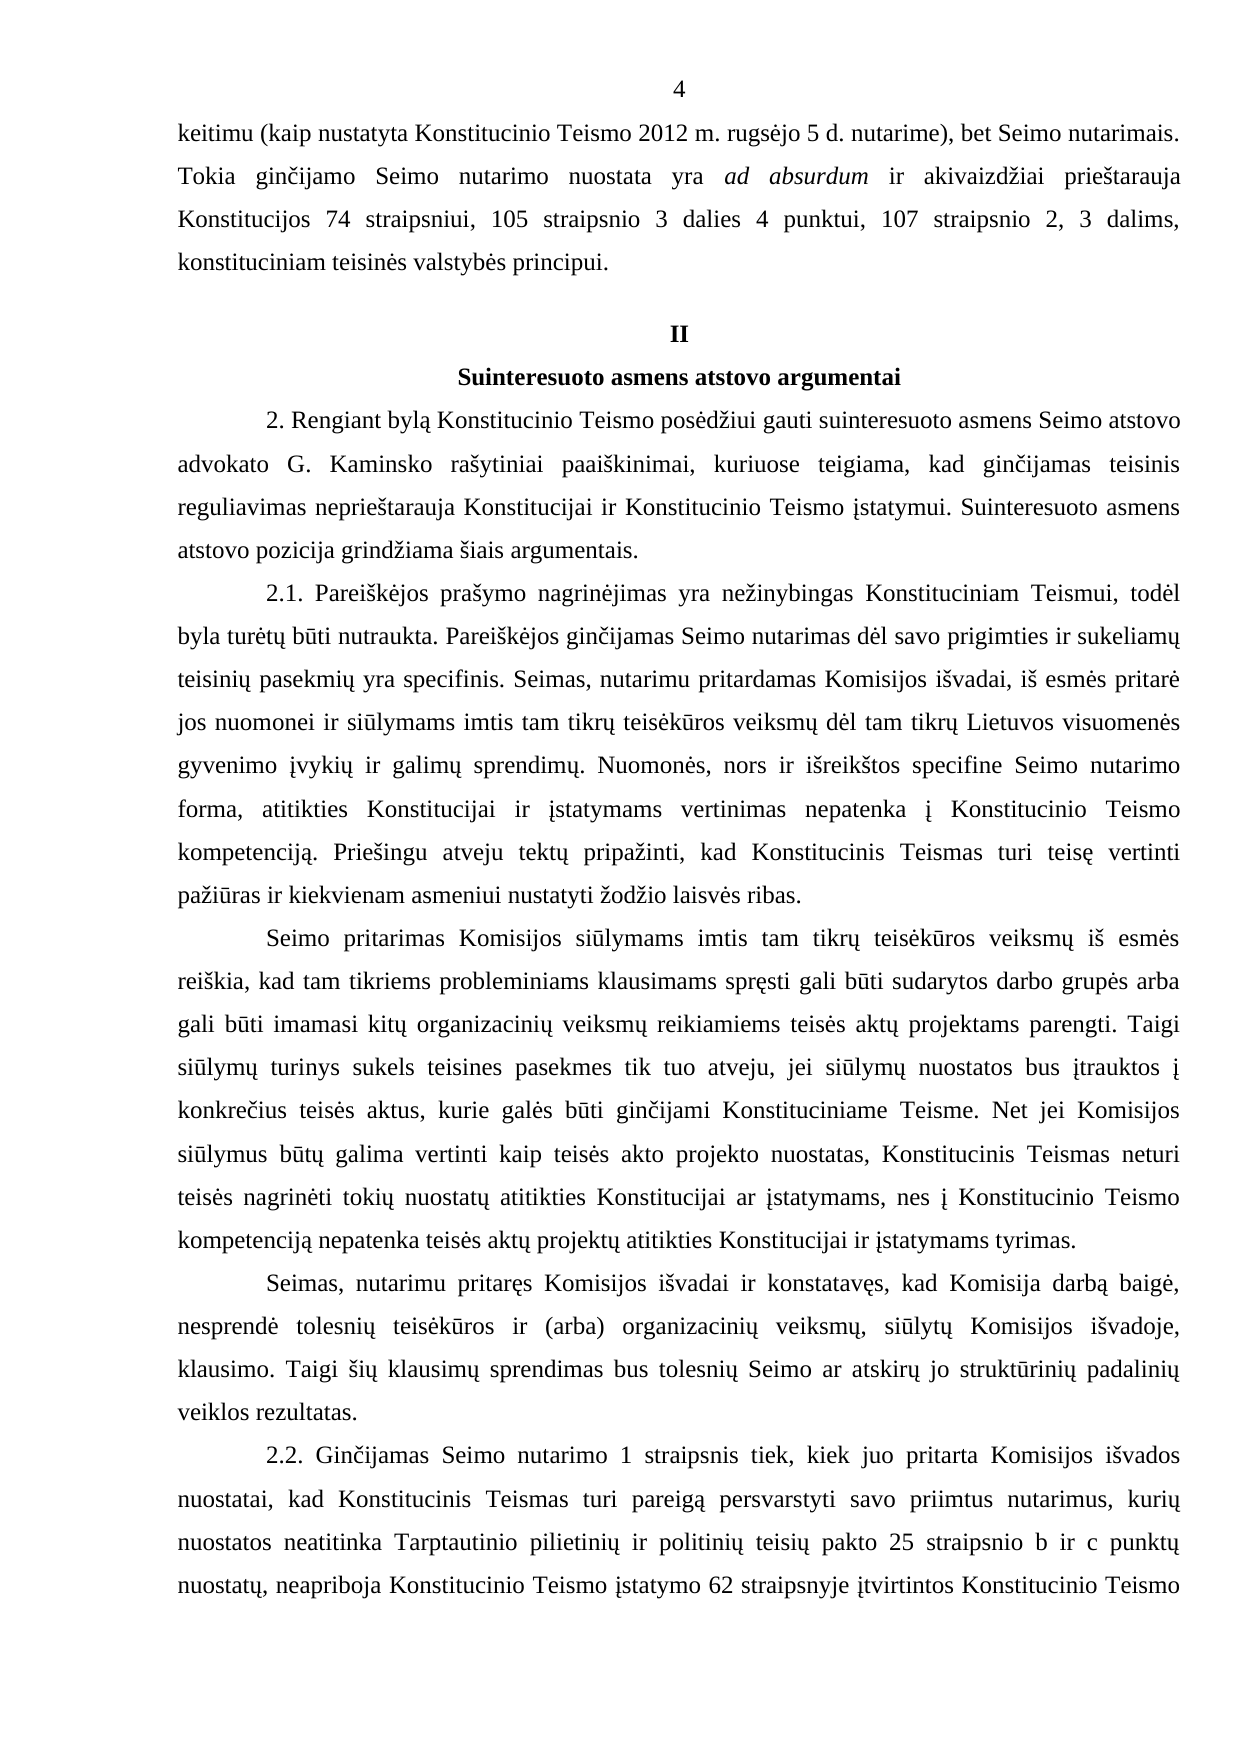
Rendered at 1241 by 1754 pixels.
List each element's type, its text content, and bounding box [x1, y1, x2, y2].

text Suinteresuoto asmens atstovo argumentai [177, 362, 1181, 391]
text 2.2. Ginčijamas Seimo nutarimo 1 straipsnis tiek, kiek juo pritarta Komisijos išvados nuostatai, kad Konstitucinis Teismas turi pareigą persvarstyti savo priimtus nutarimus, kurių nuostatos neatitinka Tarptautinio pilietinių ir politinių teisių pakto 25 straipsnio b ir c punktų nuostatų, neapriboja Konstitucinio Teismo įstatymo 62 straipsnyje įtvirtintos Konstitucinio Teismo [177, 1441, 1181, 1599]
text keitimu (kaip nustatyta Konstitucinio Teismo 2012 m. rugsėjo 5 d. nutarime), bet Seimo nutarimais. Tokia ginčijamo Seimo nutarimo nuostata yra ad absurdum ir akivaizdžiai prieštarauja Konstitucijos 74 straipsniui, 105 straipsnio 3 dalies 4 punktui, 107 straipsnio 2, 3 dalims, konstituciniam teisinės valstybės principui. [177, 118, 1181, 276]
text 2.1. Pareiškėjos prašymo nagrinėjimas yra nežinybingas Konstituciniam Teismui, todėl byla turėtų būti nutraukta. Pareiškėjos ginčijamas Seimo nutarimas dėl savo prigimties ir sukeliamų teisinių pasekmių yra specifinis. Seimas, nutarimu pritardamas Komisijos išvadai, iš esmės pritarė jos nuomonei ir siūlymams imtis tam tikrų teisėkūros veiksmų dėl tam tikrų Lietuvos visuomenės gyvenimo įvykių ir galimų sprendimų. Nuomonės, nors ir išreikštos specifine Seimo nutarimo forma, atitikties Konstitucijai ir įstatymams vertinimas nepatenka į Konstitucinio Teismo kompetenciją. Priešingu atveju tektų pripažinti, kad Konstitucinis Teismas turi teisę vertinti pažiūras ir kiekvienam asmeniui nustatyti žodžio laisvės ribas. [177, 578, 1181, 909]
text Seimas, nutarimu pritaręs Komisijos išvadai ir konstatavęs, kad Komisija darbą baigė, nesprendė tolesnių teisėkūros ir (arba) organizacinių veiksmų, siūlytų Komisijos išvadoje, klausimo. Taigi šių klausimų sprendimas bus tolesnių Seimo ar atskirų jo struktūrinių padalinių veiklos rezultatas. [177, 1268, 1181, 1426]
text II [177, 319, 1181, 348]
text Seimo pritarimas Komisijos siūlymams imtis tam tikrų teisėkūros veiksmų iš esmės reiškia, kad tam tikriems probleminiams klausimams spręsti gali būti sudarytos darbo grupės arba gali būti imamasi kitų organizacinių veiksmų reikiamiems teisės aktų projektams parengti. Taigi siūlymų turinys sukels teisines pasekmes tik tuo atveju, jei siūlymų nuostatos bus įtrauktos į konkrečius teisės aktus, kurie galės būti ginčijami Konstituciniame Teisme. Net jei Komisijos siūlymus būtų galima vertinti kaip teisės akto projekto nuostatas, Konstitucinis Teismas neturi teisės nagrinėti tokių nuostatų atitikties Konstitucijai ar įstatymams, nes į Konstitucinio Teismo kompetenciją nepatenka teisės aktų projektų atitikties Konstitucijai ir įstatymams tyrimas. [177, 923, 1181, 1254]
text 2. Rengiant bylą Konstitucinio Teismo posėdžiui gauti suinteresuoto asmens Seimo atstovo advokato G. Kaminsko rašytiniai paaiškinimai, kuriuose teigiama, kad ginčijamas teisinis reguliavimas neprieštarauja Konstitucijai ir Konstitucinio Teismo įstatymui. Suinteresuoto asmens atstovo pozicija grindžiama šiais argumentais. [177, 406, 1181, 564]
